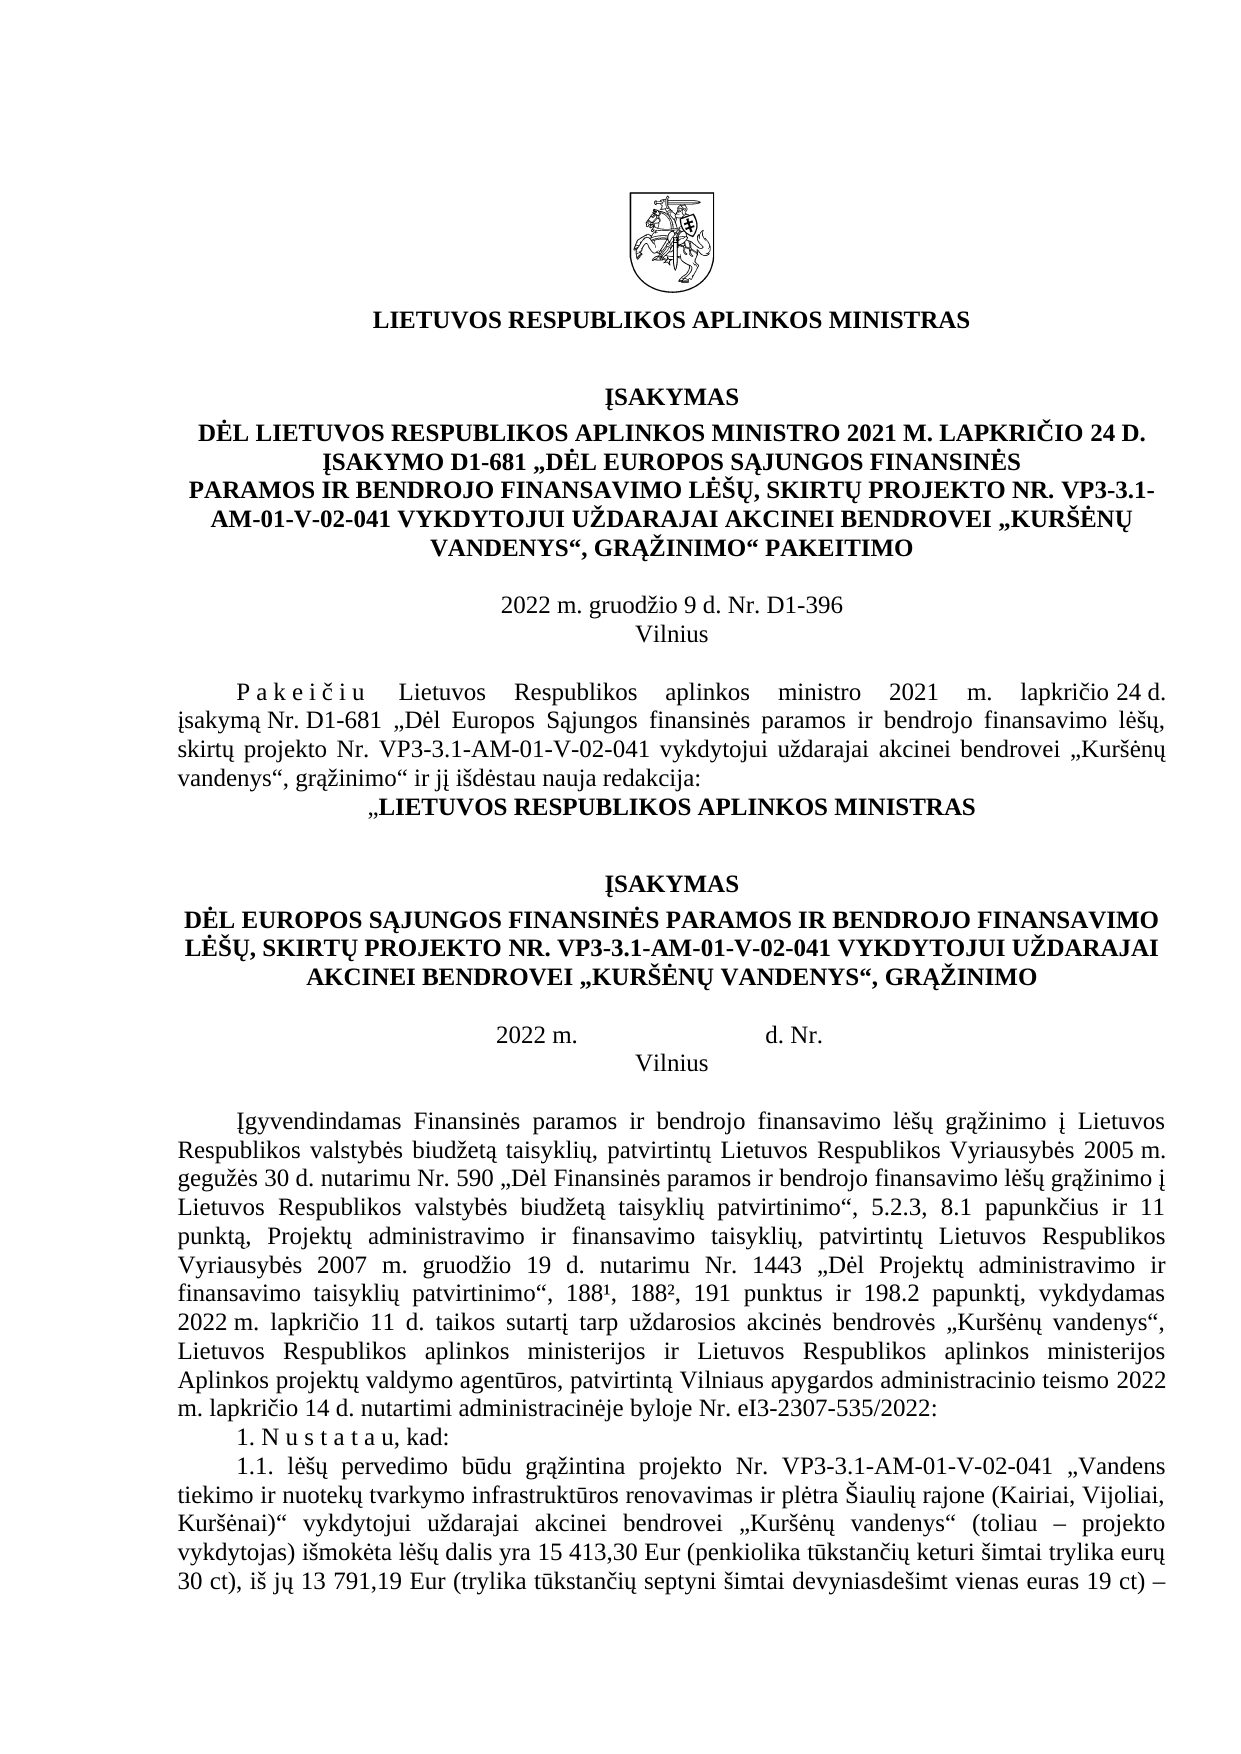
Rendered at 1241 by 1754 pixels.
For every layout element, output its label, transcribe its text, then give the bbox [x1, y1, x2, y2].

text Pakeičiu Lietuvos Respublikos aplinkos ministro 2021 m. lapkričio 24 d. įsakymą Nr. D1-681 „Dėl Europos Sąjungos finansinės paramos ir bendrojo finansavimo lėšų, skirtų projekto Nr. VP3-3.1-AM-01-V-02-041 vykdytojui uždarajai akcinei bendrovei „Kuršėnų vandenys“, grąžinimo“ ir jį išdėstau nauja redakcija: [177, 677, 1166, 792]
text Įgyvendindamas Finansinės paramos ir bendrojo finansavimo lėšų grąžinimo į Lietuvos Respublikos valstybės biudžetą taisyklių, patvirtintų Lietuvos Respublikos Vyriausybės 2005 m. gegužės 30 d. nutarimu Nr. 590 „Dėl Finansinės paramos ir bendrojo finansavimo lėšų grąžinimo į Lietuvos Respublikos valstybės biudžetą taisyklių patvirtinimo“, 5.2.3, 8.1 papunkčius ir 11 punktą, Projektų administravimo ir finansavimo taisyklių, patvirtintų Lietuvos Respublikos Vyriausybės 2007 m. gruodžio 19 d. nutarimu Nr. 1443 „Dėl Projektų administravimo ir finansavimo taisyklių patvirtinimo“, 188¹, 188², 191 punktus ir 198.2 papunktį, vykdydamas 2022 m. lapkričio 11 d. taikos sutartį tarp uždarosios akcinės bendrovės „Kuršėnų vandenys“, Lietuvos Respublikos aplinkos ministerijos ir Lietuvos Respublikos aplinkos ministerijos Aplinkos projektų valdymo agentūros, patvirtintą Vilniaus apygardos administracinio teismo 2022 m. lapkričio 14 d. nutartimi administracinėje byloje Nr. eI3-2307-535/2022: [177, 1106, 1166, 1422]
text 2022 m. d. Nr. [177, 1020, 1166, 1048]
text ĮSAKYMAS [177, 382, 1166, 411]
text DĖL EUROPOS SĄJUNGOS FINANSINĖS PARAMOS IR BENDROJO FINANSAVIMO LĖŠŲ, SKIRTŲ PROJEKTO NR. VP3-3.1-AM-01-V-02-041 VYKDYTOJUI UŽDARAJAI AKCINEI BENDROVEI „KURŠĖNŲ VANDENYS“, GRĄŽINIMO [177, 905, 1166, 991]
text „LIETUVOS RESPUBLIKOS APLINKOS MINISTRAS [177, 792, 1166, 821]
text ĮSAKYMAS [177, 869, 1166, 897]
text 2022 m. gruodžio 9 d. Nr. D1-396 [177, 591, 1166, 619]
text Vilnius [177, 1048, 1166, 1106]
text 1. N u s t a t a u, kad: [177, 1422, 1166, 1451]
text Vilnius [177, 619, 1166, 677]
text LIETUVOS RESPUBLIKOS APLINKOS MINISTRAS [177, 305, 1166, 334]
text 1.1. lėšų pervedimo būdu grąžintina projekto Nr. VP3-3.1-AM-01-V-02-041 „Vandens tiekimo ir nuotekų tvarkymo infrastruktūros renovavimas ir plėtra Šiaulių rajone (Kairiai, Vijoliai, Kuršėnai)“ vykdytojui uždarajai akcinei bendrovei „Kuršėnų vandenys“ (toliau – projekto vykdytojas) išmokėta lėšų dalis yra 15 413,30 Eur (penkiolika tūkstančių keturi šimtai trylika eurų 30 ct), iš jų 13 791,19 Eur (trylika tūkstančių septyni šimtai devyniasdešimt vienas euras 19 ct) – [177, 1451, 1166, 1595]
text DĖL LIETUVOS RESPUBLIKOS APLINKOS MINISTRO 2021 M. LAPKRIČIO 24 D. ĮSAKYMO D1-681 „DĖL EUROPOS SĄJUNGOS FINANSINĖS PARAMOS IR BENDROJO FINANSAVIMO LĖŠŲ, SKIRTŲ PROJEKTO NR. VP3-3.1-AM-01-V-02-041 VYKDYTOJUI UŽDARAJAI AKCINEI BENDROVEI „KURŠĖNŲ VANDENYS“, GRĄŽINIMO“ PAKEITIMO [177, 418, 1166, 562]
